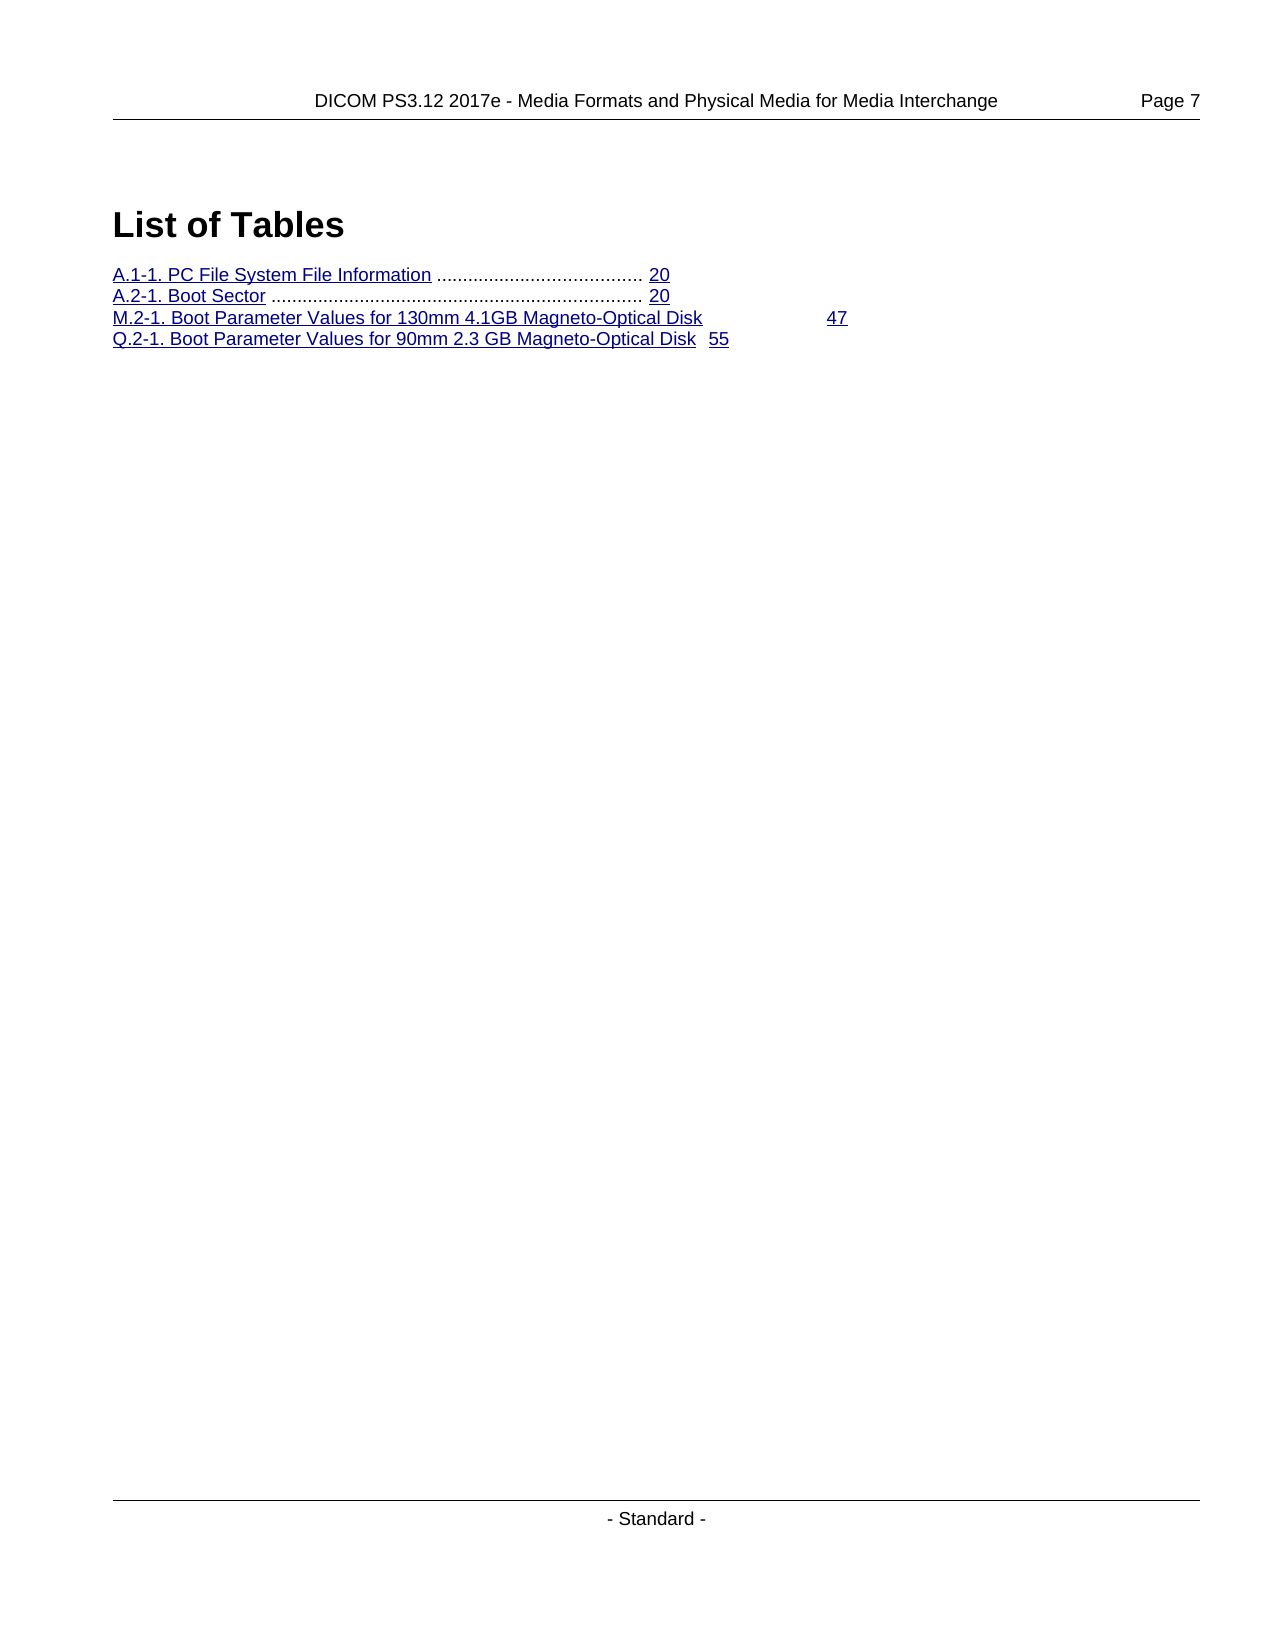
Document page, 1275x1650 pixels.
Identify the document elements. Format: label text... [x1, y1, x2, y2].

text A.1-1. PC File System File Information 0 [112, 263, 1175, 285]
text List of Tables [112, 204, 1200, 245]
text M.2-1. Boot Parameter Values for 130mm 4.1GB Magneto-Optical Disk 0 [112, 306, 1175, 328]
text Q.2-1. Boot Parameter Values for 90mm 2.3 GB Magneto-Optical Disk 0 [112, 328, 1175, 349]
text A.2-1. Boot Sector 0 [112, 285, 1175, 306]
